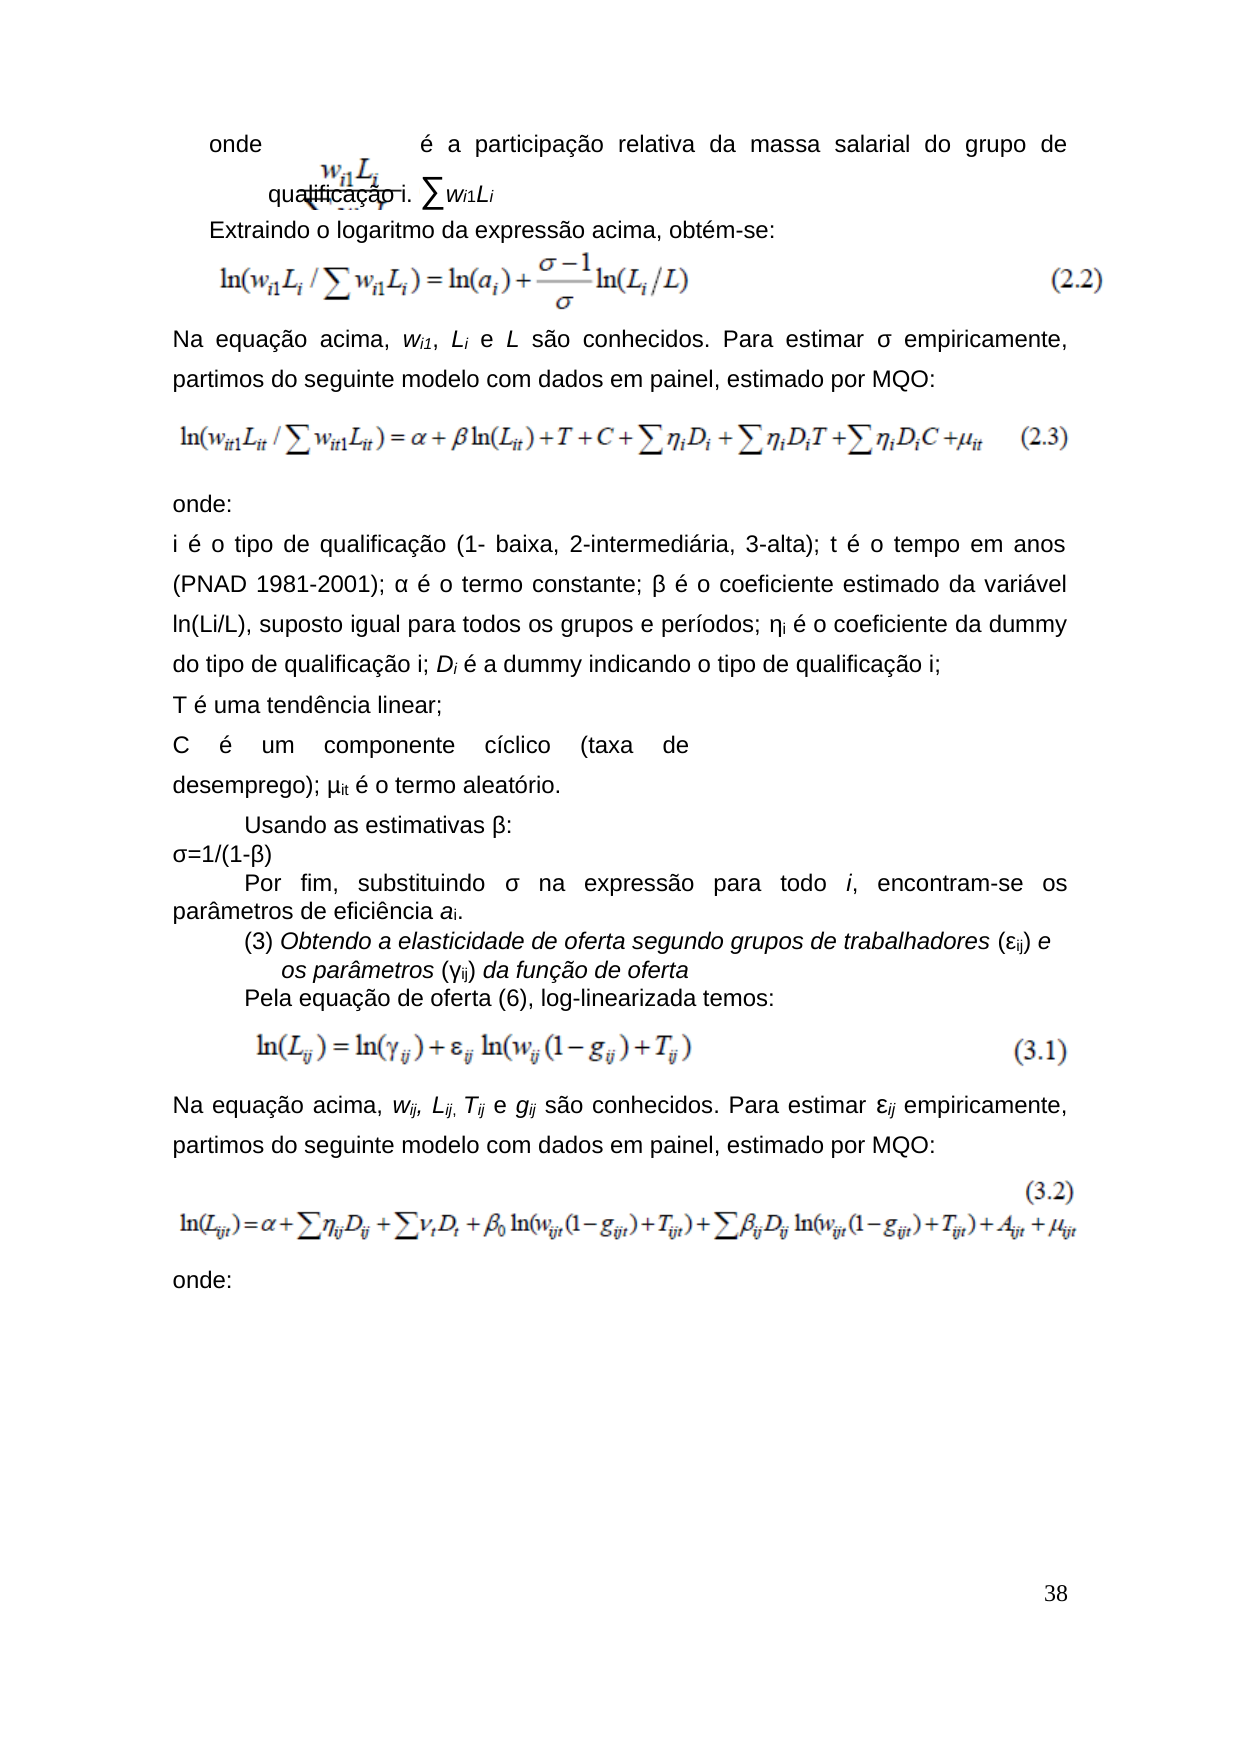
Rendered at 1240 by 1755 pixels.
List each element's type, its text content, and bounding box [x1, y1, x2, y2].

text C é um componente cíclico (taxa de desemprego); µit é o termo aleatório. [172, 731, 689, 798]
text (3) Obtendo a elasticidade de oferta segundo grupos de trabalhadores (εij) e os parâmetros (γij) da função de oferta [244, 927, 1068, 983]
text Na equação acima, wij, Lij, Tij e gij são conhecidos. Para estimar εij empiricamente, partimos do seguinte modelo com dados em painel, estimado por MQO: [172, 1089, 1068, 1159]
text Pela equação de oferta (6), log-linearizada temos: [244, 984, 1018, 1011]
text onde: [172, 1266, 1068, 1293]
text T é uma tendência linear; [172, 691, 1018, 718]
text i é o tipo de qualificação (1- baixa, 2-intermediária, 3-alta); t é o tempo em anos (PNAD 1981-2001); α é o termo constante; β é o coeficiente estimado da variável ln(Li/L), suposto igual para todos os grupos e períodos; ηi é o coeficiente da dummy do tipo de qualificação i; Di é a dummy indicando o tipo de qualificação i; [172, 530, 1068, 678]
text onde: [172, 490, 1068, 517]
text Na equação acima, wi1, Li e L são conhecidos. Para estimar σ empiricamente, partimos do seguinte modelo com dados em painel, estimado por MQO: [172, 325, 1068, 393]
text onde é a participação relativa da massa salarial do grupo de qualificação i. ∑wi1Li [209, 75, 1068, 210]
text σ=1/(1-β) [172, 840, 1018, 868]
text Extraindo o logaritmo da expressão acima, obtém-se: [209, 216, 1018, 244]
text Por fim, substituindo σ na expressão para todo i, encontram-se os parâmetros de eficiência ai. [172, 869, 1068, 924]
text Usando as estimativas β: [244, 811, 1018, 839]
